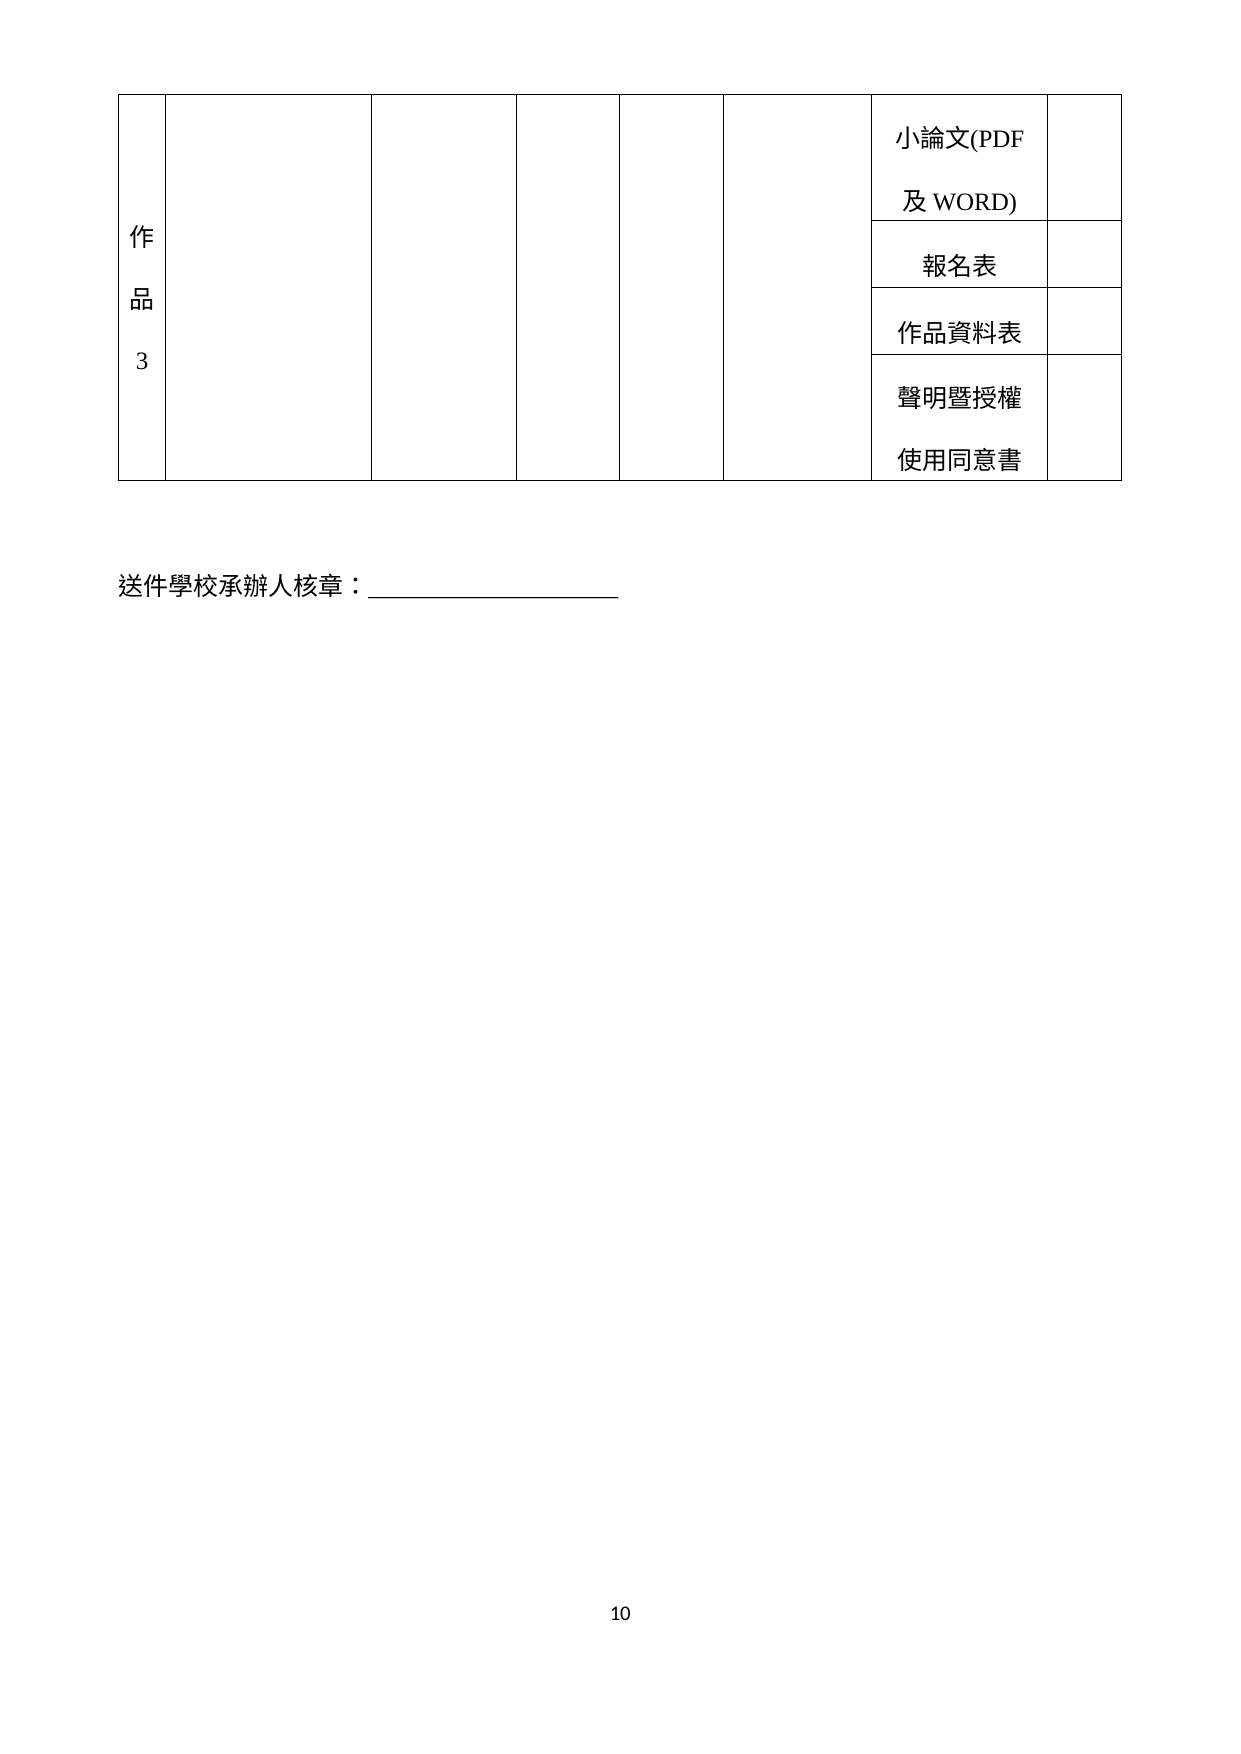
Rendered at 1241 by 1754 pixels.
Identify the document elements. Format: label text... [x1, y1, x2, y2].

table_cell [166, 95, 371, 479]
table_cell 小論文(PDF及WORD) [872, 95, 1047, 220]
table_cell [1048, 288, 1121, 353]
table_cell [517, 95, 619, 479]
table_cell 作品資料表 [872, 288, 1047, 353]
table_cell 作品3 [119, 95, 165, 479]
table_cell [1048, 355, 1121, 479]
text 送件學校承辦人核章：____________________ [118, 543, 1122, 606]
table_cell [1048, 95, 1121, 220]
table_cell 報名表 [872, 221, 1047, 287]
table_cell [372, 95, 516, 479]
table_cell [1048, 221, 1121, 287]
table_cell [724, 95, 871, 479]
table_cell 聲明暨授權 使用同意書 [872, 355, 1047, 479]
table_cell [620, 95, 723, 479]
